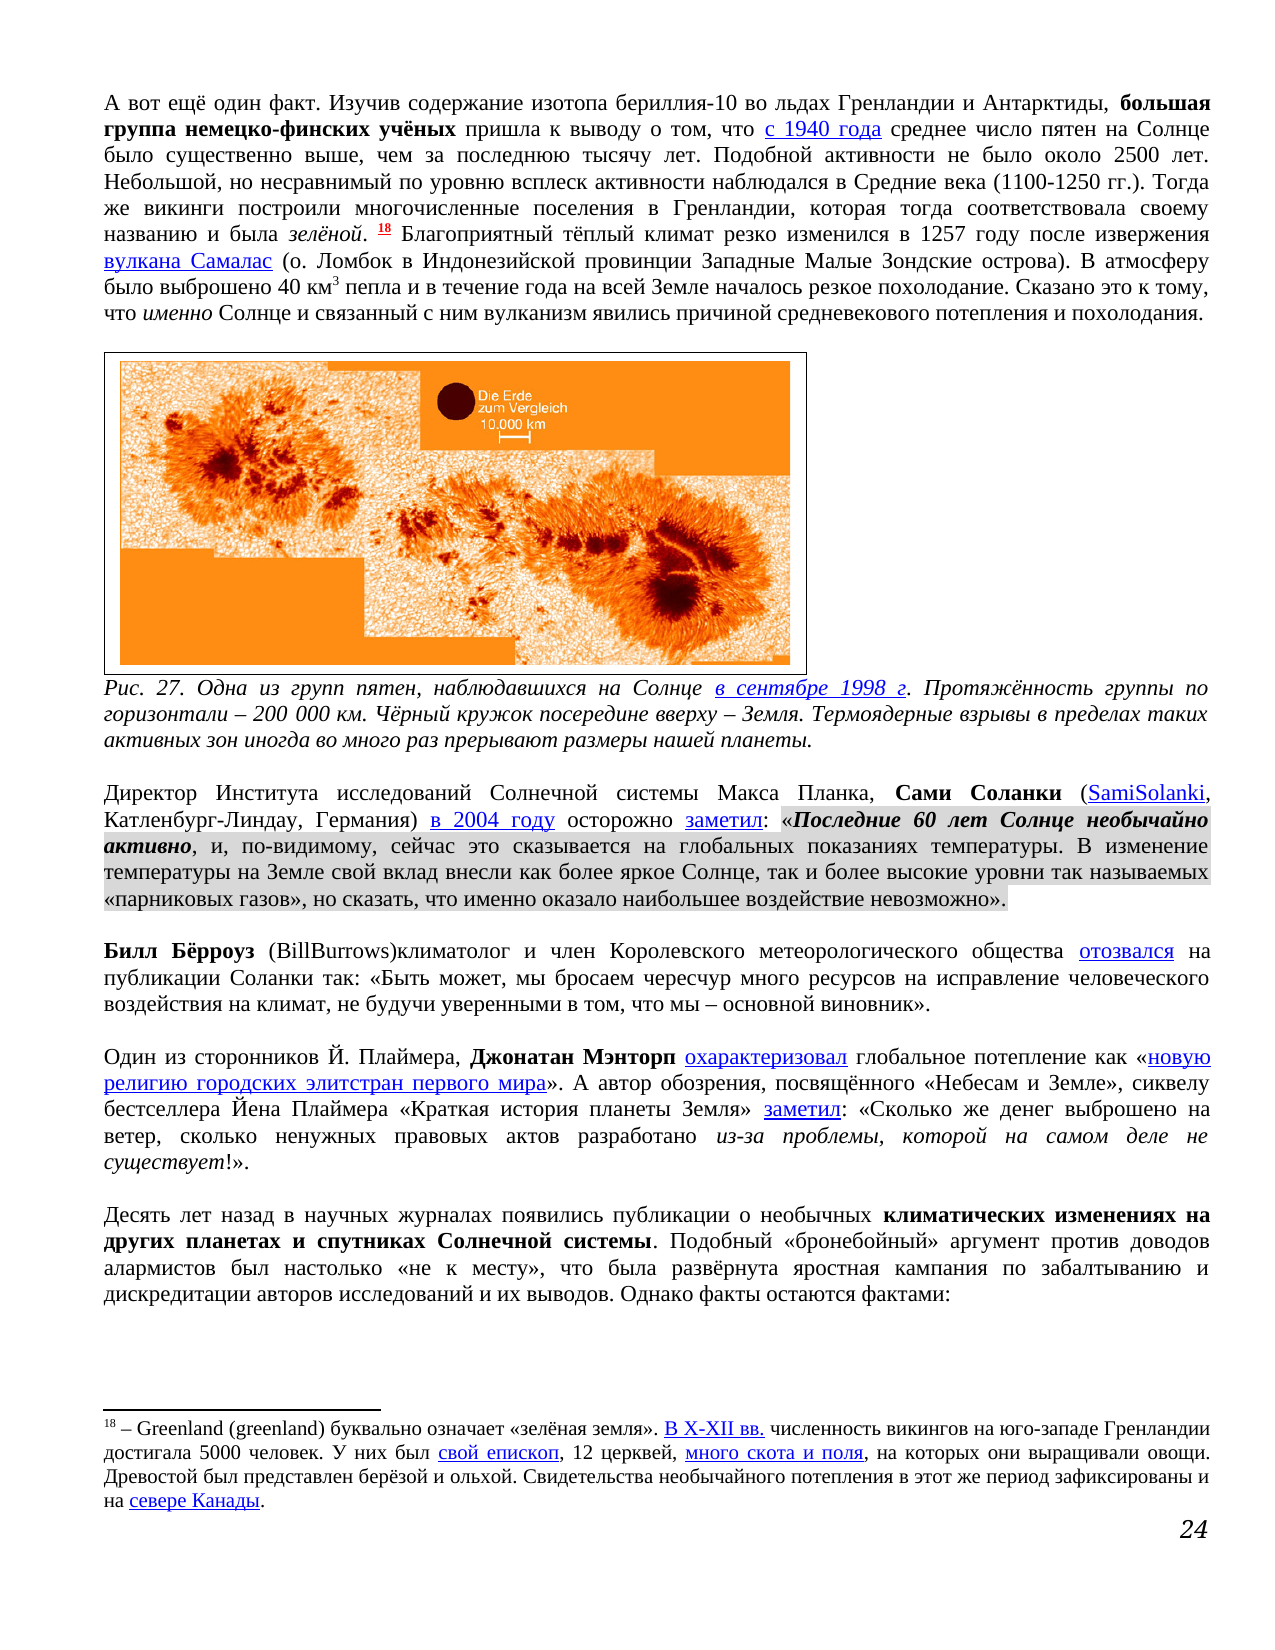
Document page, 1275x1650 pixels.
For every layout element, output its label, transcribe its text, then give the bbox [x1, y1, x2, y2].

text Билл Бёрроуз (BillBurrows)климатолог и член Королевского метеорологического общества отозвался на публикации Соланки так: «Быть может, мы бросаем чересчур много ресурсов на исправление человеческого воздействия на климат, не будучи уверенными в том, что мы – основной виновник». [103, 937, 1211, 1016]
text Директор Института исследований Солнечной системы Макса Планка, Сами Соланки (SamiSolanki, Катленбург-Линдау, Германия) в 2004 году осторожно заметил: «Последние 60 лет Солнце необычайно активно, и, по-видимому, сейчас это сказывается на глобальных показаниях температуры. В изменение температуры на Земле свой вклад внесли как более яркое Солнце, так и более высокие уровни так называемых «парниковых газов», но сказать, что именно оказало наибольшее воздействие невозможно». [103, 779, 1211, 911]
text – Greenland (greenland) буквально означает «зелёная земля». В X-XII вв. численность викингов на юго-западе Гренландии достигала 5000 человек. У них был свой епископ, 12 церквей, много скота и поля, на которых они выращивали овощи. Древостой был представлен берёзой и ольхой. Свидетельства необычайного потепления в этот же период зафиксированы и на севере Канады. [103, 1416, 1211, 1512]
text Один из сторонников Й. Плаймера, Джонатан Мэнторп охарактеризовал глобальное потепление как «новую религию городских элитстран первого мира». А автор обозрения, посвящённого «Небесам и Земле», сиквелу бестселлера Йена Плаймера «Краткая история планеты Земля» заметил: «Сколько же денег выброшено на ветер, сколько ненужных правовых актов разработано из-за проблемы, которой на самом деле не существует!». [103, 1043, 1211, 1174]
text Рис. 27. Одна из групп пятен, наблюдавшихся на Солнце в сентябре 1998 г. Протяжённость группы по горизонтали – 200 000 км. Чёрный кружок посередине вверху – Земля. Термоядерные взрывы в пределах таких активных зон иногда во много раз прерывают размеры нашей планеты. [103, 674, 1211, 753]
text Десять лет назад в научных журналах появились публикации о необычных климатических изменениях на других планетах и спутниках Солнечной системы. Подобный «бронебойный» аргумент против доводов алармистов был настолько «не к месту», что была развёрнута яростная кампания по забалтыванию и дискредитации авторов исследований и их выводов. Однако факты остаются фактами: [103, 1201, 1211, 1306]
picture [120, 361, 791, 665]
text А вот ещё один факт. Изучив содержание изотопа бериллия-10 во льдах Гренландии и Антарктиды, большая группа немецко-финских учёных пришла к выводу о том, что с 1940 года среднее число пятен на Солнце было существенно выше, чем за последнюю тысячу лет. Подобной активности не было около 2500 лет. Небольшой, но несравнимый по уровню всплеск активности наблюдался в Средние века (1100-1250 гг.). Тогда же викинги построили многочисленные поселения в Гренландии, которая тогда соответствовала своему названию и была зелёной. Благоприятный тёплый климат резко изменился в 1257 году после извержения вулкана Самалас (о. Ломбок в Индонезийской провинции Западные Малые Зондские острова). В атмосферу было выброшено 40 км3 пепла и в течение года на всей Земле началось резкое похолодание. Сказано это к тому, что именно Солнце и связанный с ним вулканизм явились причиной средневекового потепления и похолодания. [103, 89, 1211, 326]
